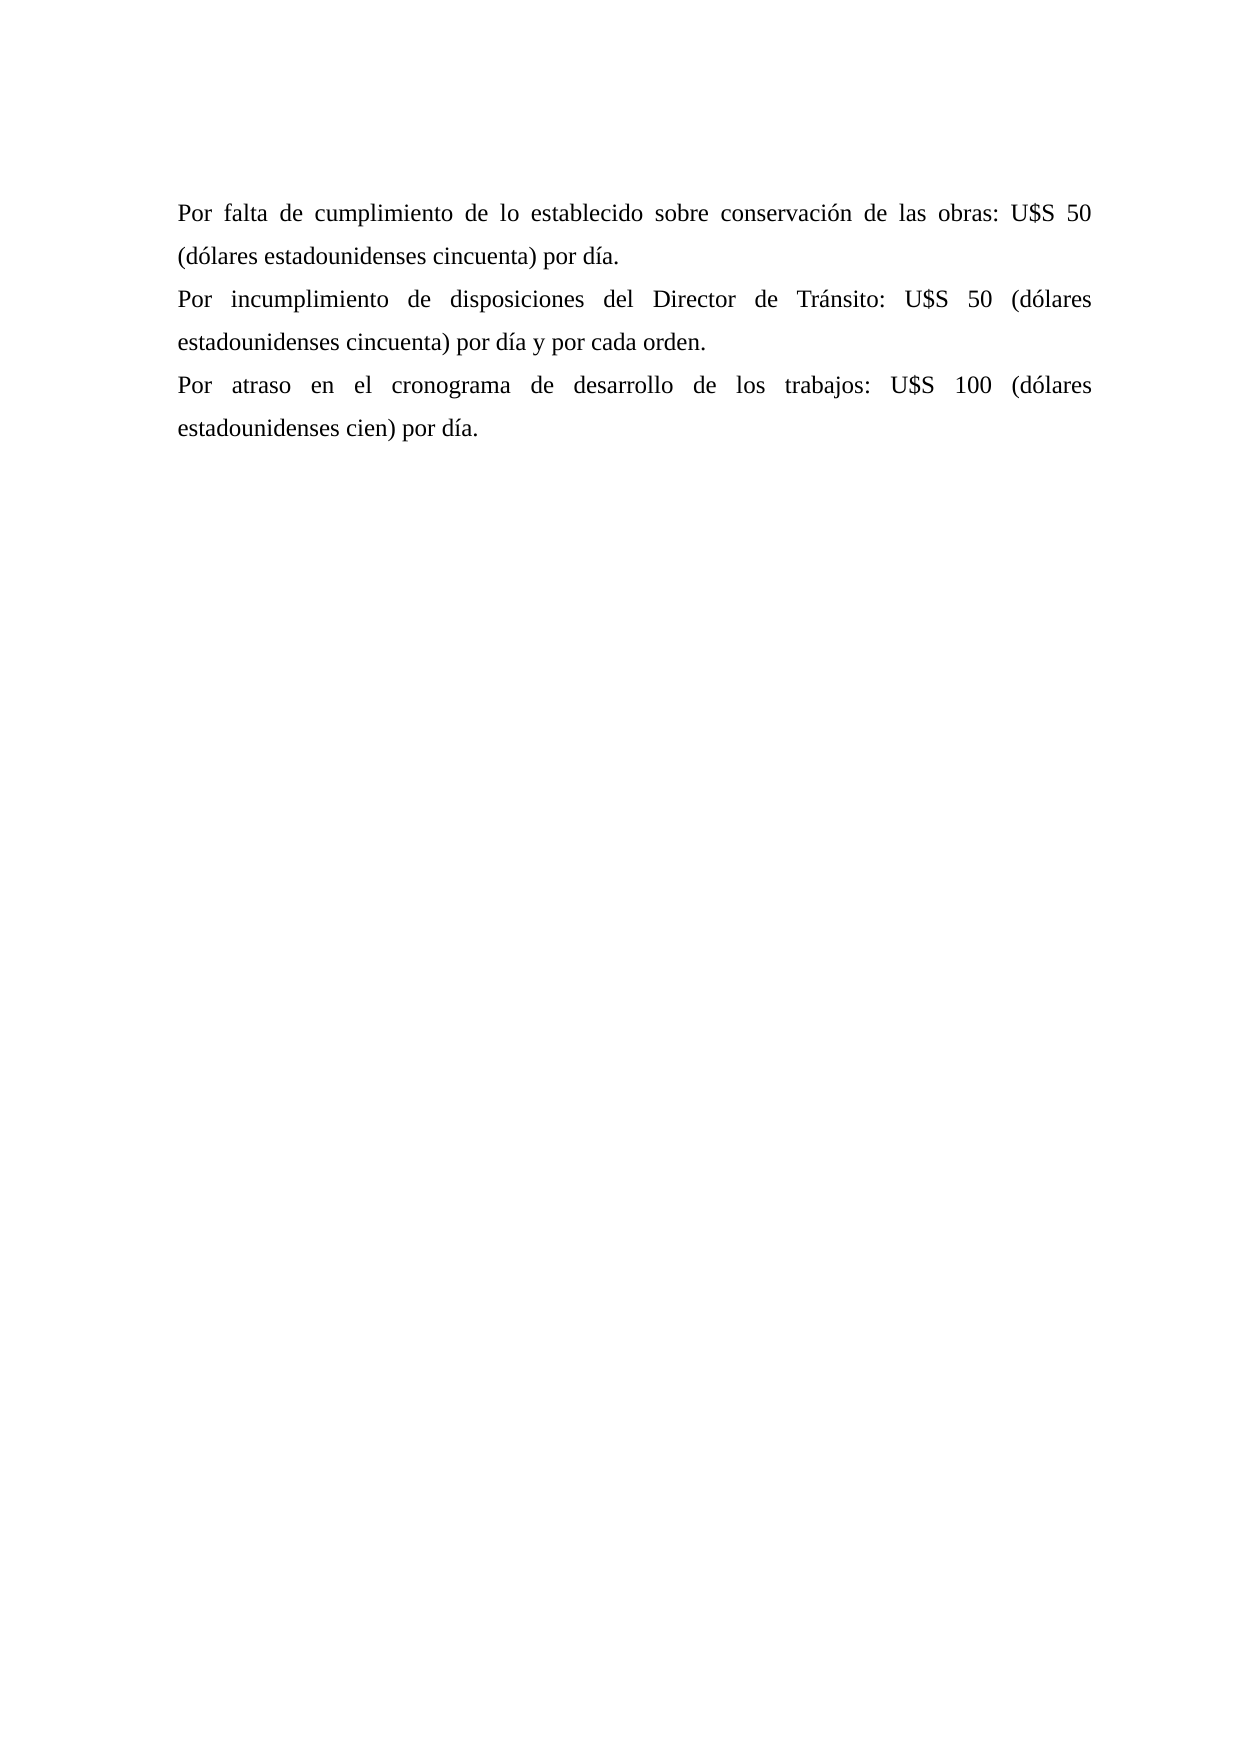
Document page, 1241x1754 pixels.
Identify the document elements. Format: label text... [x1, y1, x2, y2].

text Por falta de cumplimiento de lo establecido sobre conservación de las obras: U$S 50 (dólares estadounidenses cincuenta) por día. [177, 198, 1092, 270]
text Por atraso en el cronograma de desarrollo de los trabajos: U$S 100 (dólares estadounidenses cien) por día. [177, 370, 1092, 442]
text Por incumplimiento de disposiciones del Director de Tránsito: U$S 50 (dólares estadounidenses cincuenta) por día y por cada orden. [177, 284, 1092, 356]
